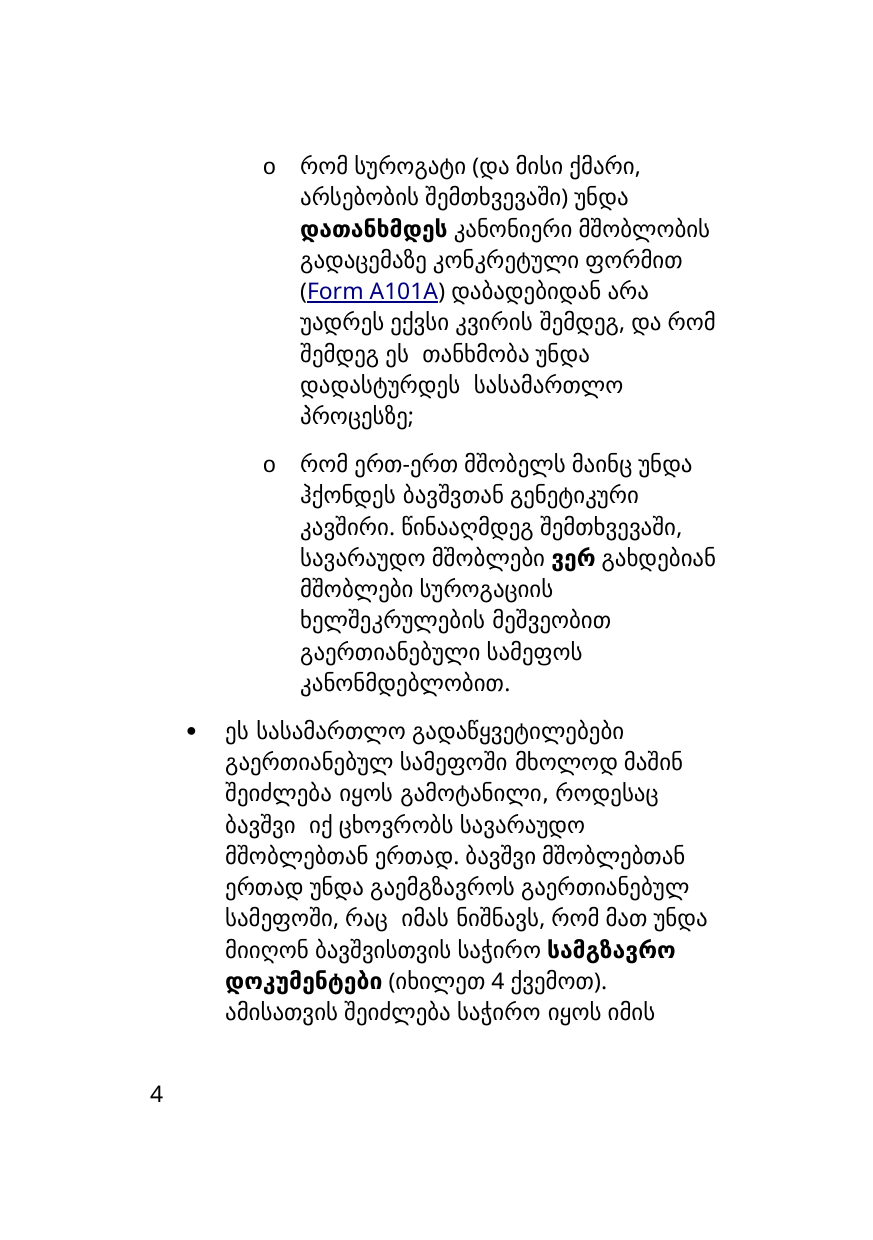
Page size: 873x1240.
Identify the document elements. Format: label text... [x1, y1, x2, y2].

list ეს სასამართლო გადაწყვეტილებები გაერთიანებულ სამეფოში მხოლოდ მაშინ შეიძლება იყოს გამოტანილი, როდესაც ბავშვი იქ ცხოვრობს სავარაუდო მშობლებთან ერთად. ბავშვი მშობლებთან ერთად უნდა გაემგზავროს გაერთიანებულ სამეფოში, რაც იმას ნიშნავს, რომ მათ უნდა მიიღონ ბავშვისთვის საჭირო სამგზავრო დოკუმენტები (იხილეთ 4 ქვემოთ). ამისათვის შეიძლება საჭირო იყოს იმის [187, 715, 723, 1027]
list რომ სუროგატი (და მისი ქმარი, არსებობის შემთხვევაში) უნდა დათანხმდეს კანონიერი მშობლობის გადაცემაზე კონკრეტული ფორმით (Form A101A) დაბადებიდან არა უადრეს ექვსი კვირის შემდეგ, და რომ შემდეგ ეს თანხმობა უნდა დადასტურდეს სასამართლო პროცესზე; [262, 150, 723, 431]
list რომ ერთ-ერთ მშობელს მაინც უნდა ჰქონდეს ბავშვთან გენეტიკური კავშირი. წინააღმდეგ შემთხვევაში, სავარაუდო მშობლები ვერ გახდებიან მშობლები სუროგაციის ხელშეკრულების მეშვეობით გაერთიანებული სამეფოს კანონმდებლობით. [262, 448, 723, 698]
